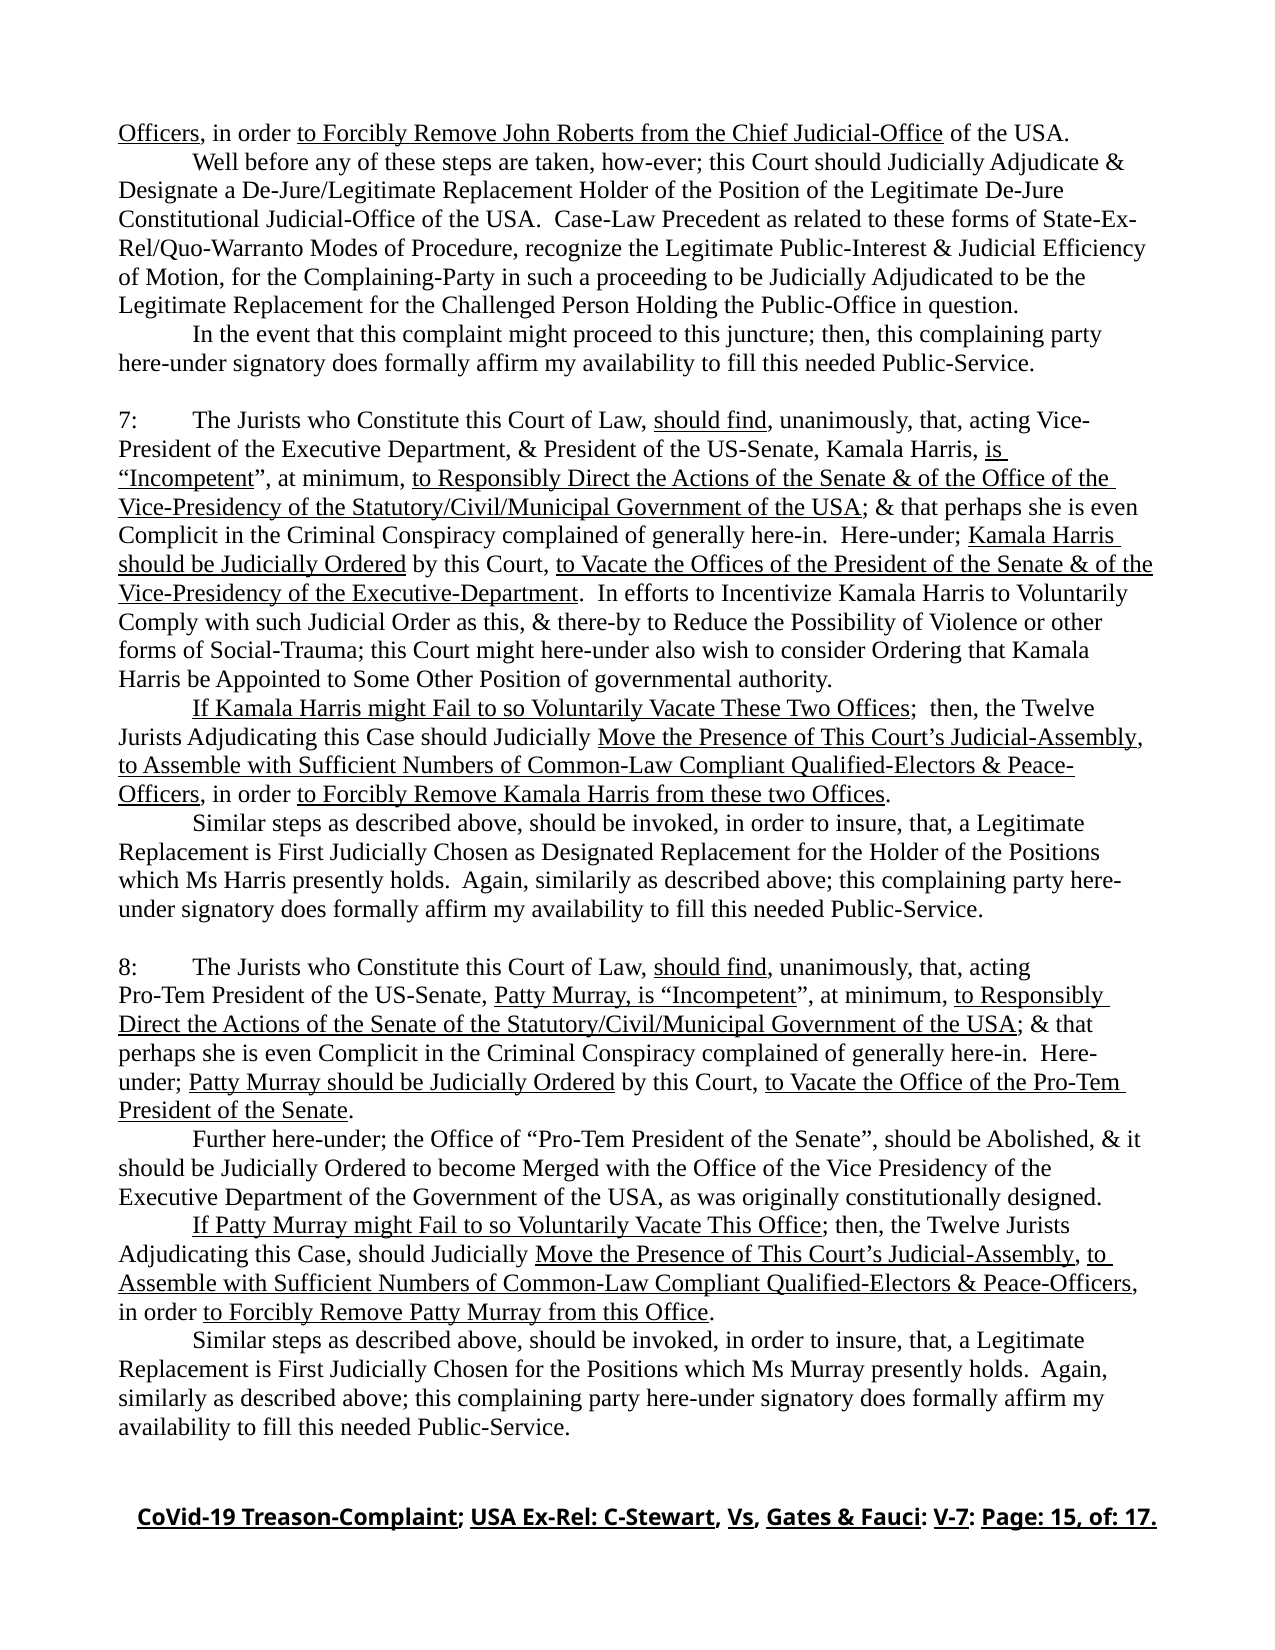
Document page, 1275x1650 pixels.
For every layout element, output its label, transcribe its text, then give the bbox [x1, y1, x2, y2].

text Vice-Presidency of the Statutory/Civil/Municipal Government of the USA; & that perhaps she is even Complicit in the Criminal Conspiracy complained of generally here-in. Here-under; Kamala Harris should be Judicially Ordered by this Court, to Vacate the Offices of the President of the Senate & of the Vice-Presidency of the Executive-Department. In efforts to Incentivize Kamala Harris to Voluntarily Comply with such Judicial Order as this, & there-by to Reduce the Possibility of Violence or other forms of Social-Trauma; this Court might here-under also wish to consider Ordering that Kamala Harris be Appointed to Some Other Position of governmental authority. [118, 492, 1157, 693]
text If Patty Murray might Fail to so Voluntarily Vacate This Office; then, the Twelve Jurists Adjudicating this Case, should Judicially Move the Presence of This Court’s Judicial-Assembly, to Assemble with Sufficient Numbers of Common-Law Compliant Qualified-Electors & Peace-Officers, in order to Forcibly Remove Patty Murray from this Office. Similar steps as described above, should be invoked, in order to insure, that, a Legitimate Replacement is First Judicially Chosen for the Positions which Ms Murray presently holds. Again, similarly as described above; this complaining party here-under signatory does formally affirm my availability to fill this needed Public-Service. [118, 1211, 1157, 1441]
text If Kamala Harris might Fail to so Voluntarily Vacate These Two Offices; then, the Twelve Jurists Adjudicating this Case should Judicially Move the Presence of This Court’s Judicial-Assembly, to Assemble with Sufficient Numbers of Common-Law Compliant Qualified-Electors & Peace-Officers, in order to Forcibly Remove Kamala Harris from these two Offices. Similar steps as described above, should be invoked, in order to insure, that, a Legitimate Replacement is First Judicially Chosen as Designated Replacement for the Holder of the Positions which Ms Harris presently holds. Again, similarily as described above; this complaining party here-under signatory does formally affirm my availability to fill this needed Public-Service. [118, 693, 1157, 923]
text 7: The Jurists who Constitute this Court of Law, should find, unanimously, that, acting Vice-President of the Executive Department, & President of the US-Senate, Kamala Harris, is “Incompetent”, at minimum, to Responsibly Direct the Actions of the Senate & of the Office of the [118, 406, 1157, 492]
text Officers, in order to Forcibly Remove John Roberts from the Chief Judicial-Office of the USA. Well before any of these steps are taken, how-ever; this Court should Judicially Adjudicate & Designate a De-Jure/Legitimate Replacement Holder of the Position of the Legitimate De-Jure Constitutional Judicial-Office of the USA. Case-Law Precedent as related to these forms of State-Ex-Rel/Quo-Warranto Modes of Procedure, recognize the Legitimate Public-Interest & Judicial Efficiency of Motion, for the Complaining-Party in such a proceeding to be Judicially Adjudicated to be the Legitimate Replacement for the Challenged Person Holding the Public-Office in question. In the event that this complaint might proceed to this juncture; then, this complaining party here-under signatory does formally affirm my availability to fill this needed Public-Service. [118, 118, 1157, 377]
text 8: The Jurists who Constitute this Court of Law, should find, unanimously, that, acting Pro-Tem President of the US-Senate, Patty Murray, is “Incompetent”, at minimum, to Responsibly Direct the Actions of the Senate of the Statutory/Civil/Municipal Government of the USA; & that perhaps she is even Complicit in the Criminal Conspiracy complained of generally here-in. Here-under; Patty Murray should be Judicially Ordered by this Court, to Vacate the Office of the Pro-Tem President of the Senate. Further here-under; the Office of “Pro-Tem President of the Senate”, should be Abolished, & it should be Judicially Ordered to become Merged with the Office of the Vice Presidency of the Executive Department of the Government of the USA, as was originally constitutionally designed. [118, 952, 1157, 1211]
